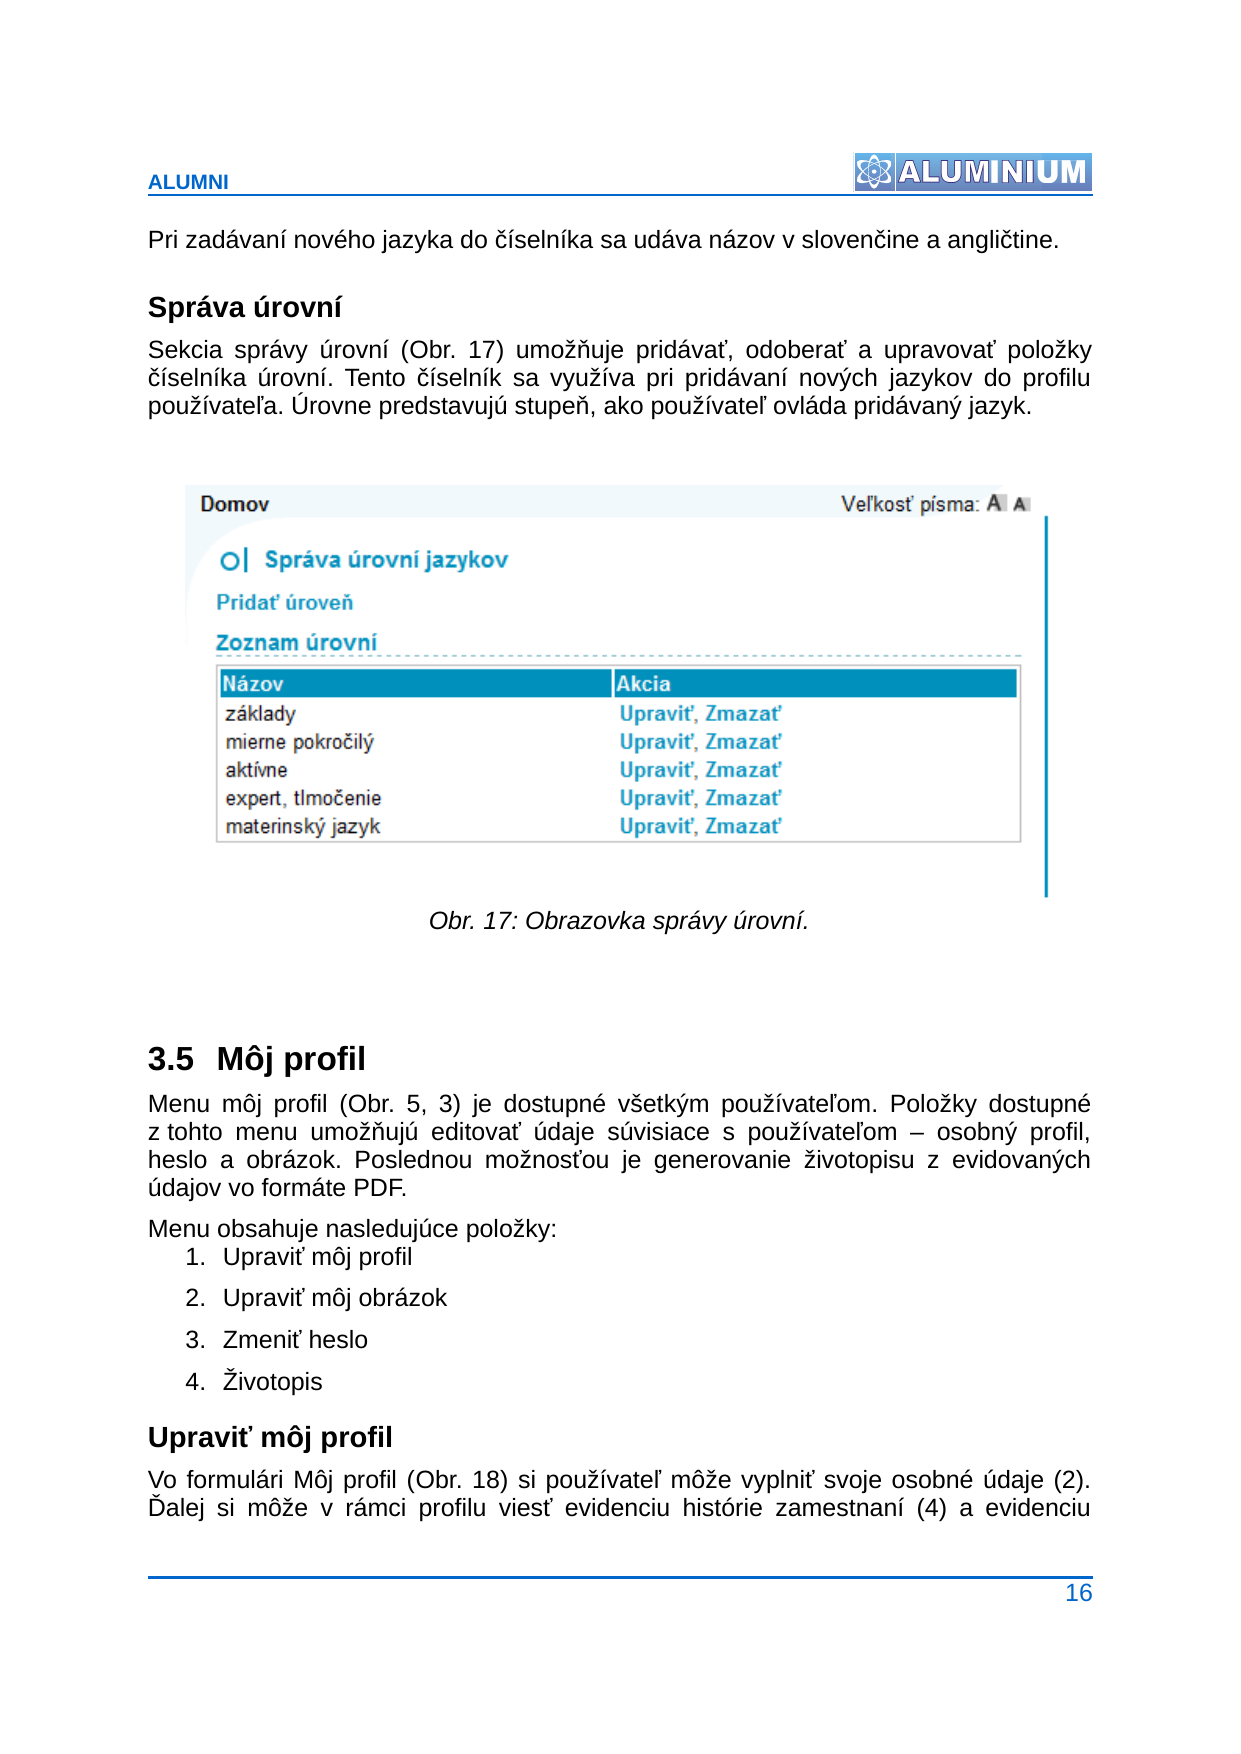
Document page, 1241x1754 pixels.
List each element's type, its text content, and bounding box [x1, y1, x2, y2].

list Životopis [185, 1368, 1093, 1396]
subtitle Môj profil [148, 1041, 1093, 1078]
text Menu môj profil (Obr. 5, 3) je dostupné všetkým používateľom. Položky dostupné z tohto menu umožňujú editovať údaje súvisiace s používateľom – osobný profil, heslo a obrázok. Poslednou možnosťou je generovanie životopisu z evidovaných údajov vo formáte PDF. [148, 1090, 1093, 1202]
text Pri zadávaní nového jazyka do číselníka sa udáva názov v slovenčine a angličtine. [148, 226, 1093, 253]
picture [185, 485, 1056, 907]
subtitle Správa úrovní [148, 291, 1093, 323]
subtitle Upraviť môj profil [148, 1421, 1093, 1453]
list Zmeniť heslo [185, 1326, 1093, 1354]
text Vo formulári Môj profil (Obr. 18) si používateľ môže vyplniť svoje osobné údaje (2). Ďalej si môže v rámci profilu viesť evidenciu histórie zamestnaní (4) a evidenciu [148, 1466, 1093, 1521]
list Upraviť môj profil [185, 1242, 1093, 1270]
text Menu obsahuje nasledujúce položky: [148, 1214, 1093, 1242]
text Obr. 17: Obrazovka správy úrovní. [185, 907, 1055, 935]
text Sekcia správy úrovní (Obr. 17) umožňuje pridávať, odoberať a upravovať položky číselníka úrovní. Tento číselník sa využíva pri pridávaní nových jazykov do profilu používateľa. Úrovne predstavujú stupeň, ako používateľ ovláda pridávaný jazyk. [148, 336, 1093, 419]
list Upraviť môj obrázok [185, 1284, 1093, 1312]
